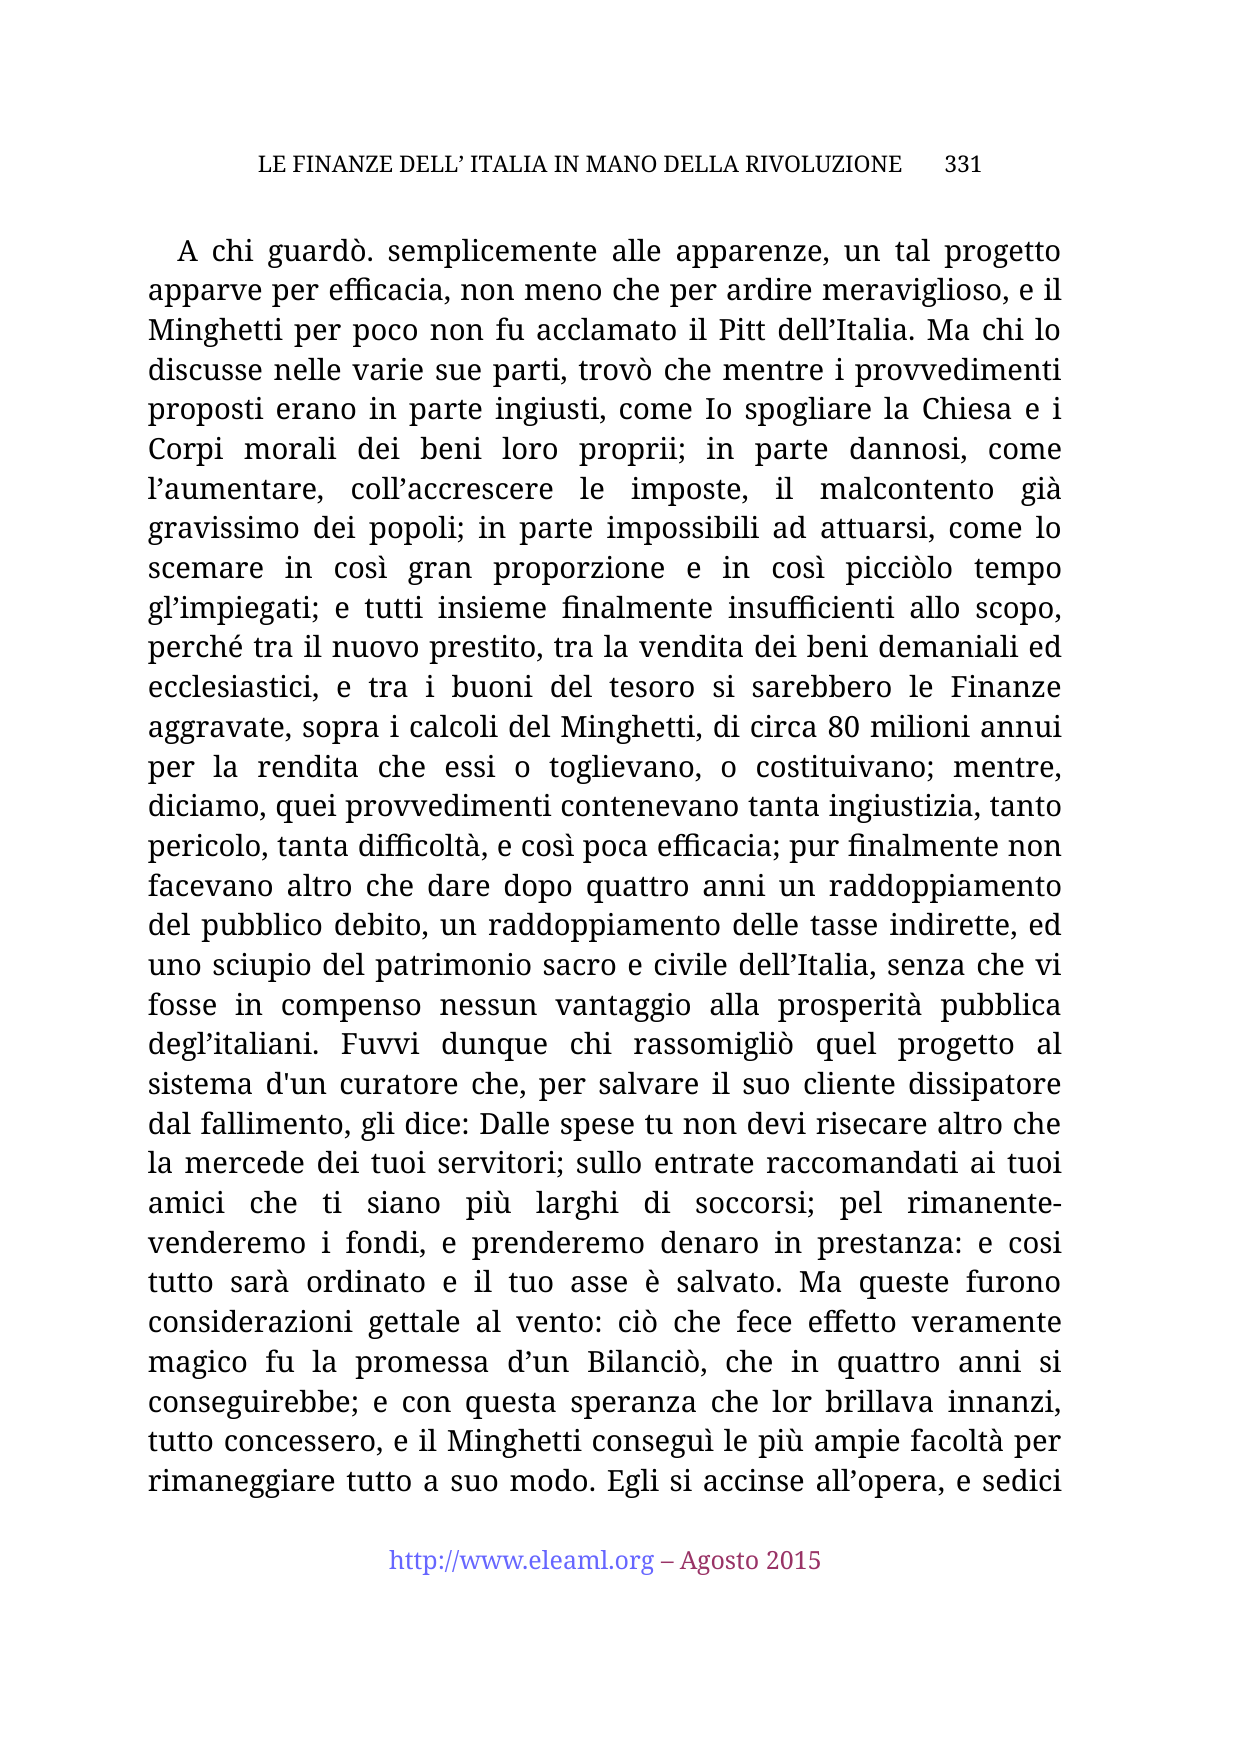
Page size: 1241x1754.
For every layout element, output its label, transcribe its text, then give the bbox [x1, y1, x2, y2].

text A chi guardò. semplicemente alle apparenze, un tal progetto apparve per efficacia, non meno che per ardire meraviglioso, e il Minghetti per poco non fu acclamato il Pitt dell’Italia. Ma chi lo discusse nelle varie sue parti, trovò che mentre i provvedimenti proposti erano in parte ingiusti, come Io spogliare la Chiesa e i Corpi morali dei beni loro proprii; in parte dannosi, come l’aumentare, coll’accrescere le imposte, il malcontento già gravissimo dei popoli; in parte impossibili ad attuarsi, come lo scemare in così gran proporzione e in così picciòlo tempo gl’impiegati; e tutti insieme finalmente insufficienti allo scopo, perché tra il nuovo prestito, tra la vendita dei beni demaniali ed ecclesiastici, e tra i buoni del tesoro si sarebbero le Finanze aggravate, sopra i calcoli del Minghetti, di circa 80 milioni annui per la rendita che essi o toglievano, o costituivano; mentre, diciamo, quei provvedimenti contenevano tanta ingiustizia, tanto pericolo, tanta difficoltà, e così poca efficacia; pur finalmente non facevano altro che dare dopo quattro anni un raddoppiamento del pubblico debito, un raddoppiamento delle tasse indirette, ed uno sciupio del patrimonio sacro e civile dell’Italia, senza che vi fosse in compenso nessun vantaggio alla prosperità pubblica degl’italiani. Fuvvi dunque chi rassomigliò quel progetto al sistema d'un curatore che, per salvare il suo cliente dissipatore dal fallimento, gli dice: Dalle spese tu non devi risecare altro che la mercede dei tuoi servitori; sullo entrate raccomandati ai tuoi amici che ti siano più larghi di soccorsi; pel rimanente-venderemo i fondi, e prenderemo denaro in prestanza: e cosi tutto sarà ordinato e il tuo asse è salvato. Ma queste furono considerazioni gettale al vento: ciò che fece effetto veramente magico fu la promessa d’un Bilanciò, che in quattro anni si conseguirebbe; e con questa speranza che lor brillava innanzi, tutto concessero, e il Minghetti conseguì le più ampie facoltà per rimaneggiare tutto a suo modo. Egli si accinse all’opera, e sedici [148, 230, 1063, 1500]
